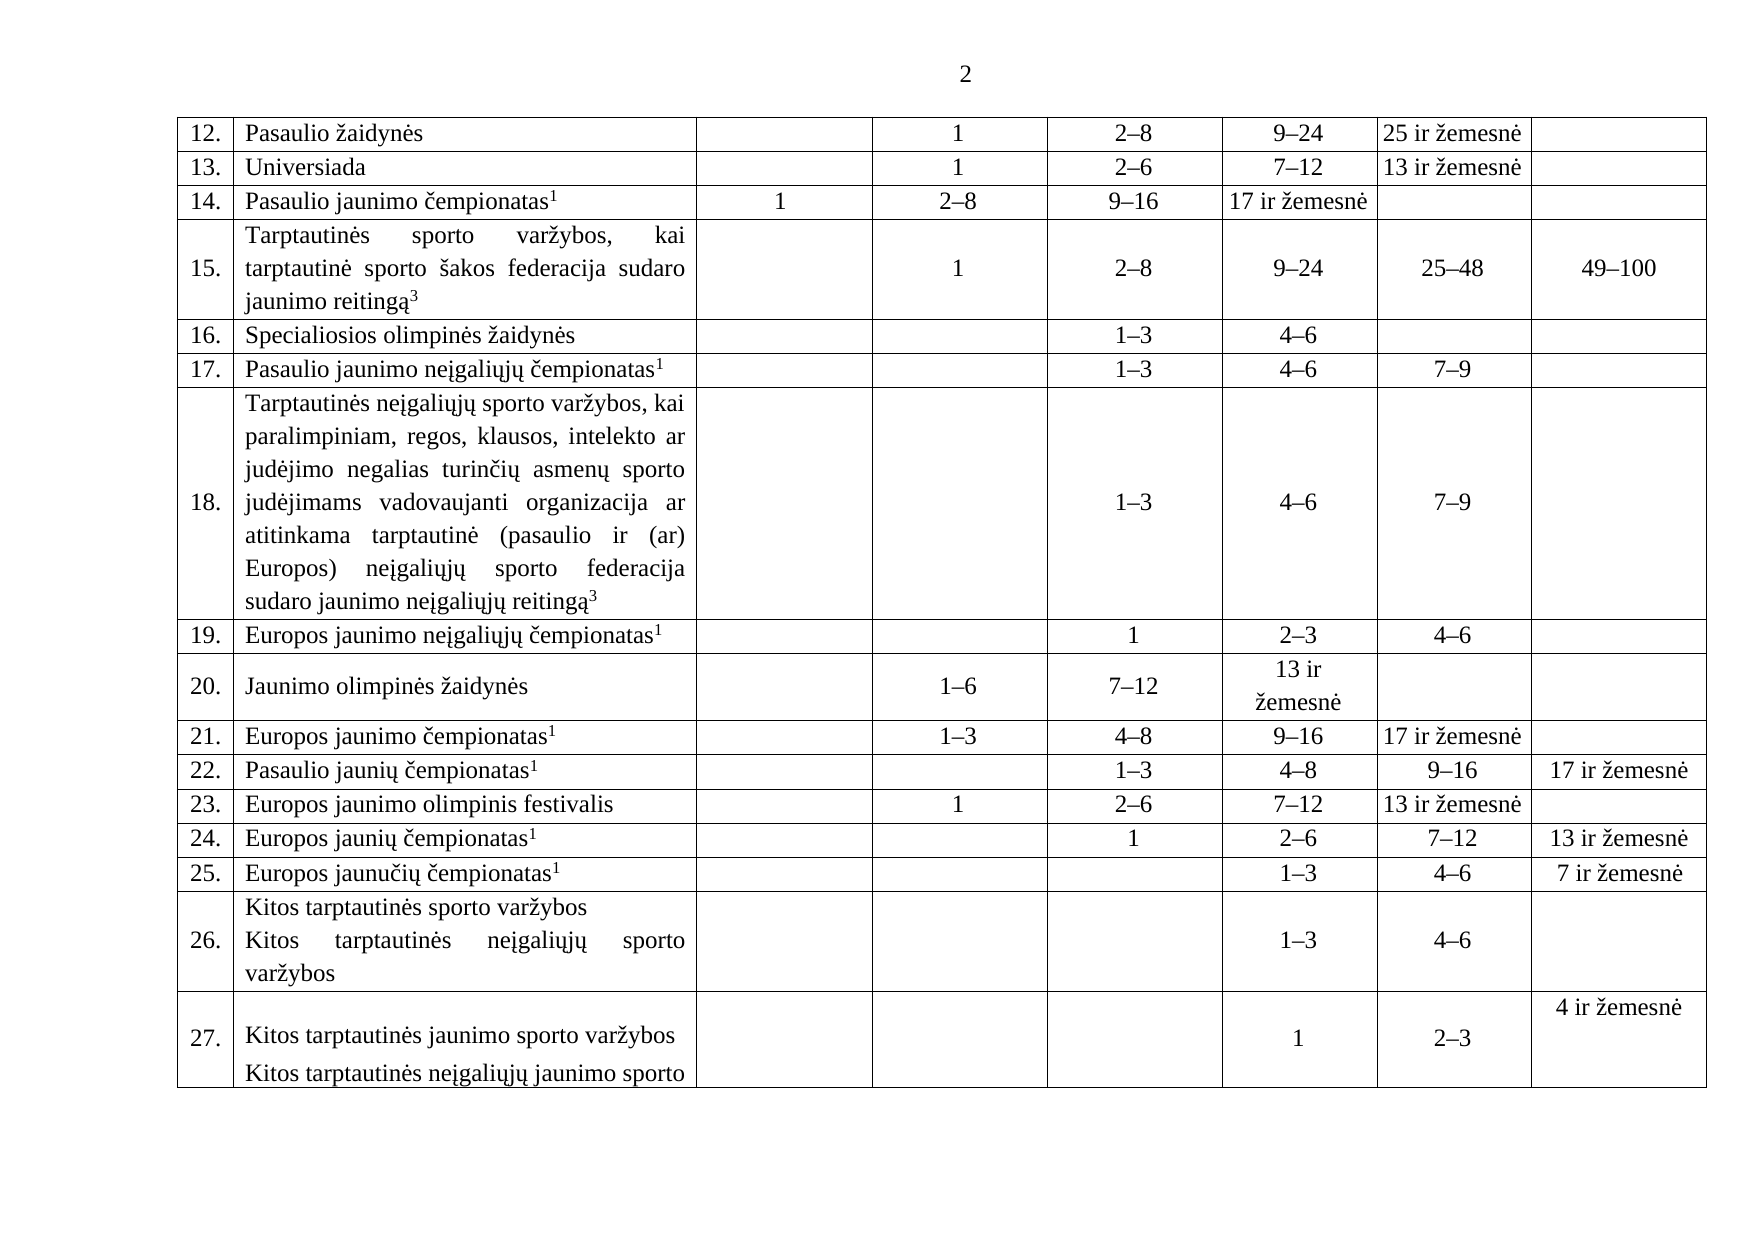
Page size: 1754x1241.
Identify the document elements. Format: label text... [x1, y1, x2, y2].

table_cell 2–6 [1048, 152, 1222, 185]
table_cell 49–100 [1532, 220, 1706, 319]
table_cell Universiada [234, 152, 696, 185]
table_cell 17 ir žemesnė [1378, 721, 1531, 754]
table_cell 1–3 [1048, 320, 1222, 353]
table_cell 9–24 [1223, 118, 1377, 151]
table_cell 18. [178, 388, 233, 619]
table_cell 19. [178, 620, 233, 653]
table_cell 13 ir žemesnė [1378, 790, 1531, 822]
table_cell 13 ir žemesnė [1532, 824, 1706, 857]
table_cell [697, 858, 872, 891]
table_cell [1532, 186, 1706, 219]
table_cell 20. [178, 654, 233, 720]
table_cell [697, 992, 872, 1087]
table_cell 15. [178, 220, 233, 319]
table_cell [697, 152, 872, 185]
table_cell [697, 654, 872, 720]
table_cell 26. [178, 892, 233, 991]
table_cell [873, 858, 1047, 891]
table_cell [697, 320, 872, 353]
table_cell 12. [178, 118, 233, 151]
table_cell 17. [178, 354, 233, 387]
table_cell 17 ir žemesnė [1223, 186, 1377, 219]
table_cell 13 ir žemesnė [1378, 152, 1531, 185]
table_cell 25 ir žemesnė [1378, 118, 1531, 151]
table_cell 9–16 [1223, 721, 1377, 754]
table_cell [1532, 892, 1706, 991]
table_cell 25–48 [1378, 220, 1531, 319]
table_cell 2–8 [1048, 220, 1222, 319]
table_cell Europos jaunučių čempionatas1 [234, 858, 696, 891]
table_cell 9–16 [1048, 186, 1222, 219]
table_cell 2–6 [1223, 824, 1377, 857]
table_cell 27. [178, 992, 233, 1087]
table_cell [873, 320, 1047, 353]
table_cell 7–12 [1048, 654, 1222, 720]
table_cell 24. [178, 824, 233, 857]
table_cell 13 ir žemesnė [1223, 654, 1377, 720]
table_cell 2–8 [1048, 118, 1222, 151]
table_cell Europos jaunimo čempionatas1 [234, 721, 696, 754]
table_cell 22. [178, 755, 233, 788]
table_cell 1 [873, 118, 1047, 151]
table_cell [873, 354, 1047, 387]
table_cell 1–3 [1048, 755, 1222, 788]
table_cell Jaunimo olimpinės žaidynės [234, 654, 696, 720]
table_cell Europos jaunių čempionatas1 [234, 824, 696, 857]
table_cell 7–9 [1378, 388, 1531, 619]
table_cell 1–3 [1223, 892, 1377, 991]
table_cell [697, 721, 872, 754]
table_cell 4–8 [1048, 721, 1222, 754]
table_cell [873, 388, 1047, 619]
table_cell [1532, 654, 1706, 720]
table_cell 1 [1223, 992, 1377, 1087]
table_cell 1 [873, 152, 1047, 185]
table_cell [873, 892, 1047, 991]
table_cell 1 [1048, 620, 1222, 653]
table_cell Pasaulio žaidynės [234, 118, 696, 151]
table_cell 2–6 [1048, 790, 1222, 822]
table_cell [1532, 118, 1706, 151]
table_cell 2–8 [873, 186, 1047, 219]
table_cell 1–6 [873, 654, 1047, 720]
table_cell [697, 220, 872, 319]
table_cell [697, 388, 872, 619]
table_cell 4–6 [1223, 354, 1377, 387]
table_cell [1532, 721, 1706, 754]
table_cell 1–3 [1048, 354, 1222, 387]
table_cell [1532, 152, 1706, 185]
table_cell [697, 118, 872, 151]
table_cell 4–8 [1223, 755, 1377, 788]
table_cell 7–12 [1223, 790, 1377, 822]
table_cell 17 ir žemesnė [1532, 755, 1706, 788]
table_cell Tarptautinės neįgaliųjų sporto varžybos, kai paralimpiniam, regos, klausos, intelekto ar judėjimo negalias turinčių asmenų sporto judėjimams vadovaujanti organizacija ar atitinkama tarptautinė (pasaulio ir (ar) Europos) neįgaliųjų sporto federacija sudaro jaunimo neįgaliųjų reitingą3 [234, 388, 696, 619]
table_cell [1532, 320, 1706, 353]
table_cell 13. [178, 152, 233, 185]
table_cell 1 [873, 220, 1047, 319]
table_cell 4–6 [1223, 388, 1377, 619]
table_cell [1048, 892, 1222, 991]
table_cell 1–3 [1048, 388, 1222, 619]
table_cell [1532, 790, 1706, 822]
table_cell Pasaulio jaunimo čempionatas1 [234, 186, 696, 219]
table_cell 7 ir žemesnė [1532, 858, 1706, 891]
table_cell [1048, 992, 1222, 1087]
table_cell [697, 354, 872, 387]
table_cell 23. [178, 790, 233, 822]
table_cell [873, 824, 1047, 857]
table_cell 1 [873, 790, 1047, 822]
table_cell Europos jaunimo neįgaliųjų čempionatas1 [234, 620, 696, 653]
table_cell 4–6 [1378, 620, 1531, 653]
table_cell 2–3 [1378, 992, 1531, 1087]
table_cell Tarptautinės sporto varžybos, kai tarptautinė sporto šakos federacija sudaro jaunimo reitingą3 [234, 220, 696, 319]
table_cell [1378, 654, 1531, 720]
table_cell 4 ir žemesnė [1532, 992, 1706, 1087]
table_cell Pasaulio jaunimo neįgaliųjų čempionatas1 [234, 354, 696, 387]
table_cell 1 [697, 186, 872, 219]
table_cell [697, 892, 872, 991]
table_cell 2–3 [1223, 620, 1377, 653]
table_cell [697, 790, 872, 822]
table_cell 1–3 [873, 721, 1047, 754]
table_cell 7–12 [1378, 824, 1531, 857]
table_cell [1378, 186, 1531, 219]
table_cell [697, 755, 872, 788]
table_cell [873, 620, 1047, 653]
table_cell 4–6 [1378, 858, 1531, 891]
table_cell Kitos tarptautinės sporto varžybos Kitos tarptautinės neįgaliųjų sporto varžybos [234, 892, 696, 991]
table_cell 7–9 [1378, 354, 1531, 387]
table_cell 9–24 [1223, 220, 1377, 319]
table_cell Specialiosios olimpinės žaidynės [234, 320, 696, 353]
table_cell [1532, 620, 1706, 653]
table_cell [697, 824, 872, 857]
table_cell Kitos tarptautinės jaunimo sporto varžybos Kitos tarptautinės neįgaliųjų jaunimo sporto [234, 992, 696, 1087]
table_cell 21. [178, 721, 233, 754]
table_cell [1048, 858, 1222, 891]
table_cell 9–16 [1378, 755, 1531, 788]
table_cell 14. [178, 186, 233, 219]
table_cell [1378, 320, 1531, 353]
table_cell 7–12 [1223, 152, 1377, 185]
table_cell [1532, 354, 1706, 387]
table_cell 25. [178, 858, 233, 891]
table_cell [873, 755, 1047, 788]
table_cell 4–6 [1378, 892, 1531, 991]
table_cell 16. [178, 320, 233, 353]
table_cell [873, 992, 1047, 1087]
table_cell Pasaulio jaunių čempionatas1 [234, 755, 696, 788]
table_cell 1 [1048, 824, 1222, 857]
table_cell 1–3 [1223, 858, 1377, 891]
table_cell [697, 620, 872, 653]
table_cell Europos jaunimo olimpinis festivalis [234, 790, 696, 822]
table_cell 4–6 [1223, 320, 1377, 353]
table_cell [1532, 388, 1706, 619]
